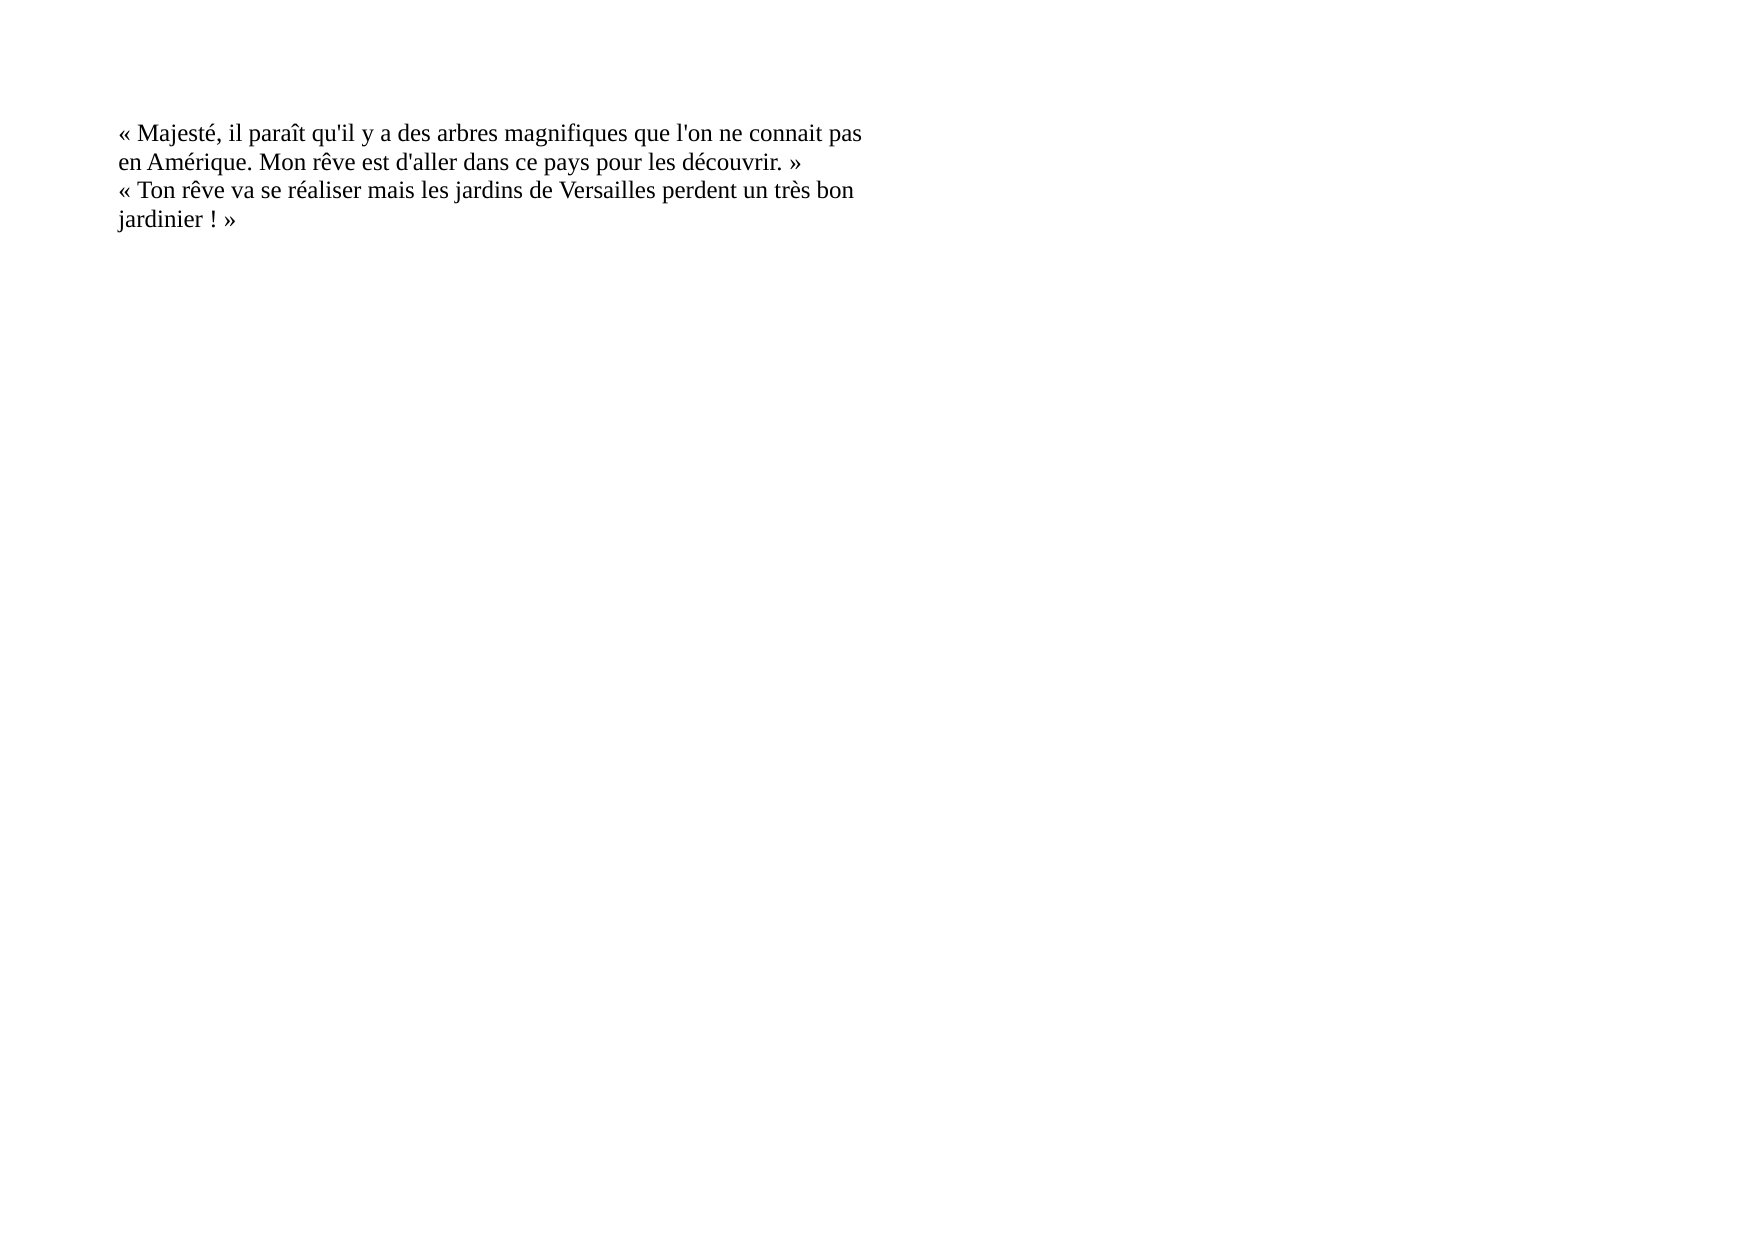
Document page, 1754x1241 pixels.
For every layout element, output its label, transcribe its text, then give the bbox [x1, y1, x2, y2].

text « Majesté, il paraît qu'il y a des arbres magnifiques que l'on ne connait pas en Amérique. Mon rêve est d'aller dans ce pays pour les découvrir. » [118, 118, 877, 176]
text « Ton rêve va se réaliser mais les jardins de Versailles perdent un très bon jardinier ! » [118, 176, 877, 233]
